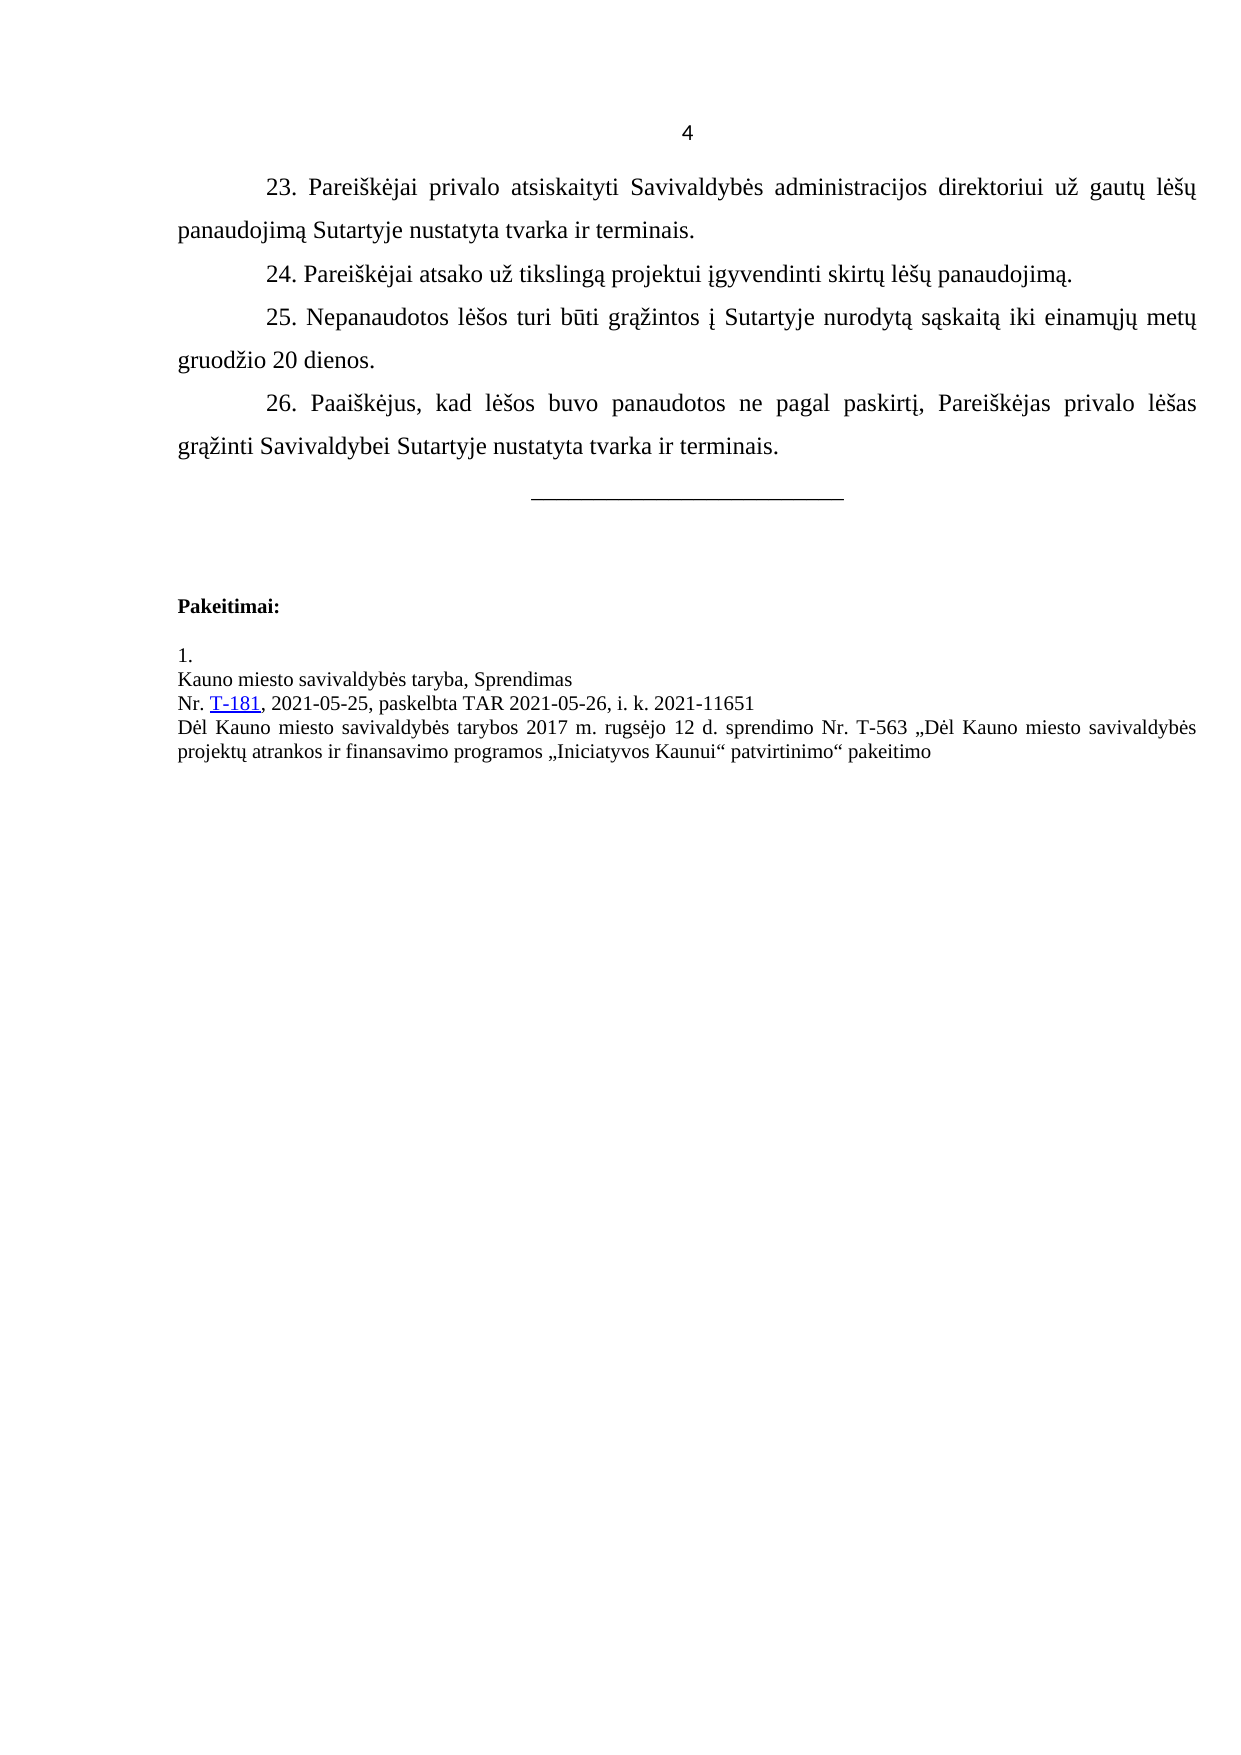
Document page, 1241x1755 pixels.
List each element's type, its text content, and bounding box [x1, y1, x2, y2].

text Nr. T-181, 2021-05-25, paskelbta TAR 2021-05-26, i. k. 2021-11651 [177, 691, 1198, 715]
text Pakeitimai: [177, 594, 1198, 618]
text 25. Nepanaudotos lėšos turi būti grąžintos į Sutartyje nurodytą sąskaitą iki einamųjų metų gruodžio 20 dienos. [177, 302, 1198, 374]
text Kauno miesto savivaldybės taryba, Sprendimas [177, 667, 1198, 691]
text _________________________ [177, 474, 1198, 503]
text 1. [177, 642, 1198, 667]
text Dėl Kauno miesto savivaldybės tarybos 2017 m. rugsėjo 12 d. sprendimo Nr. T-563 „Dėl Kauno miesto savivaldybės projektų atrankos ir finansavimo programos „Iniciatyvos Kaunui“ patvirtinimo“ pakeitimo [177, 715, 1198, 763]
text 23. Pareiškėjai privalo atsiskaityti Savivaldybės administracijos direktoriui už gautų lėšų panaudojimą Sutartyje nustatyta tvarka ir terminais. [177, 172, 1198, 244]
text 24. Pareiškėjai atsako už tikslingą projektui įgyvendinti skirtų lėšų panaudojimą. [177, 259, 1198, 287]
text 26. Paaiškėjus, kad lėšos buvo panaudotos ne pagal paskirtį, Pareiškėjas privalo lėšas grąžinti Savivaldybei Sutartyje nustatyta tvarka ir terminais. [177, 388, 1198, 460]
